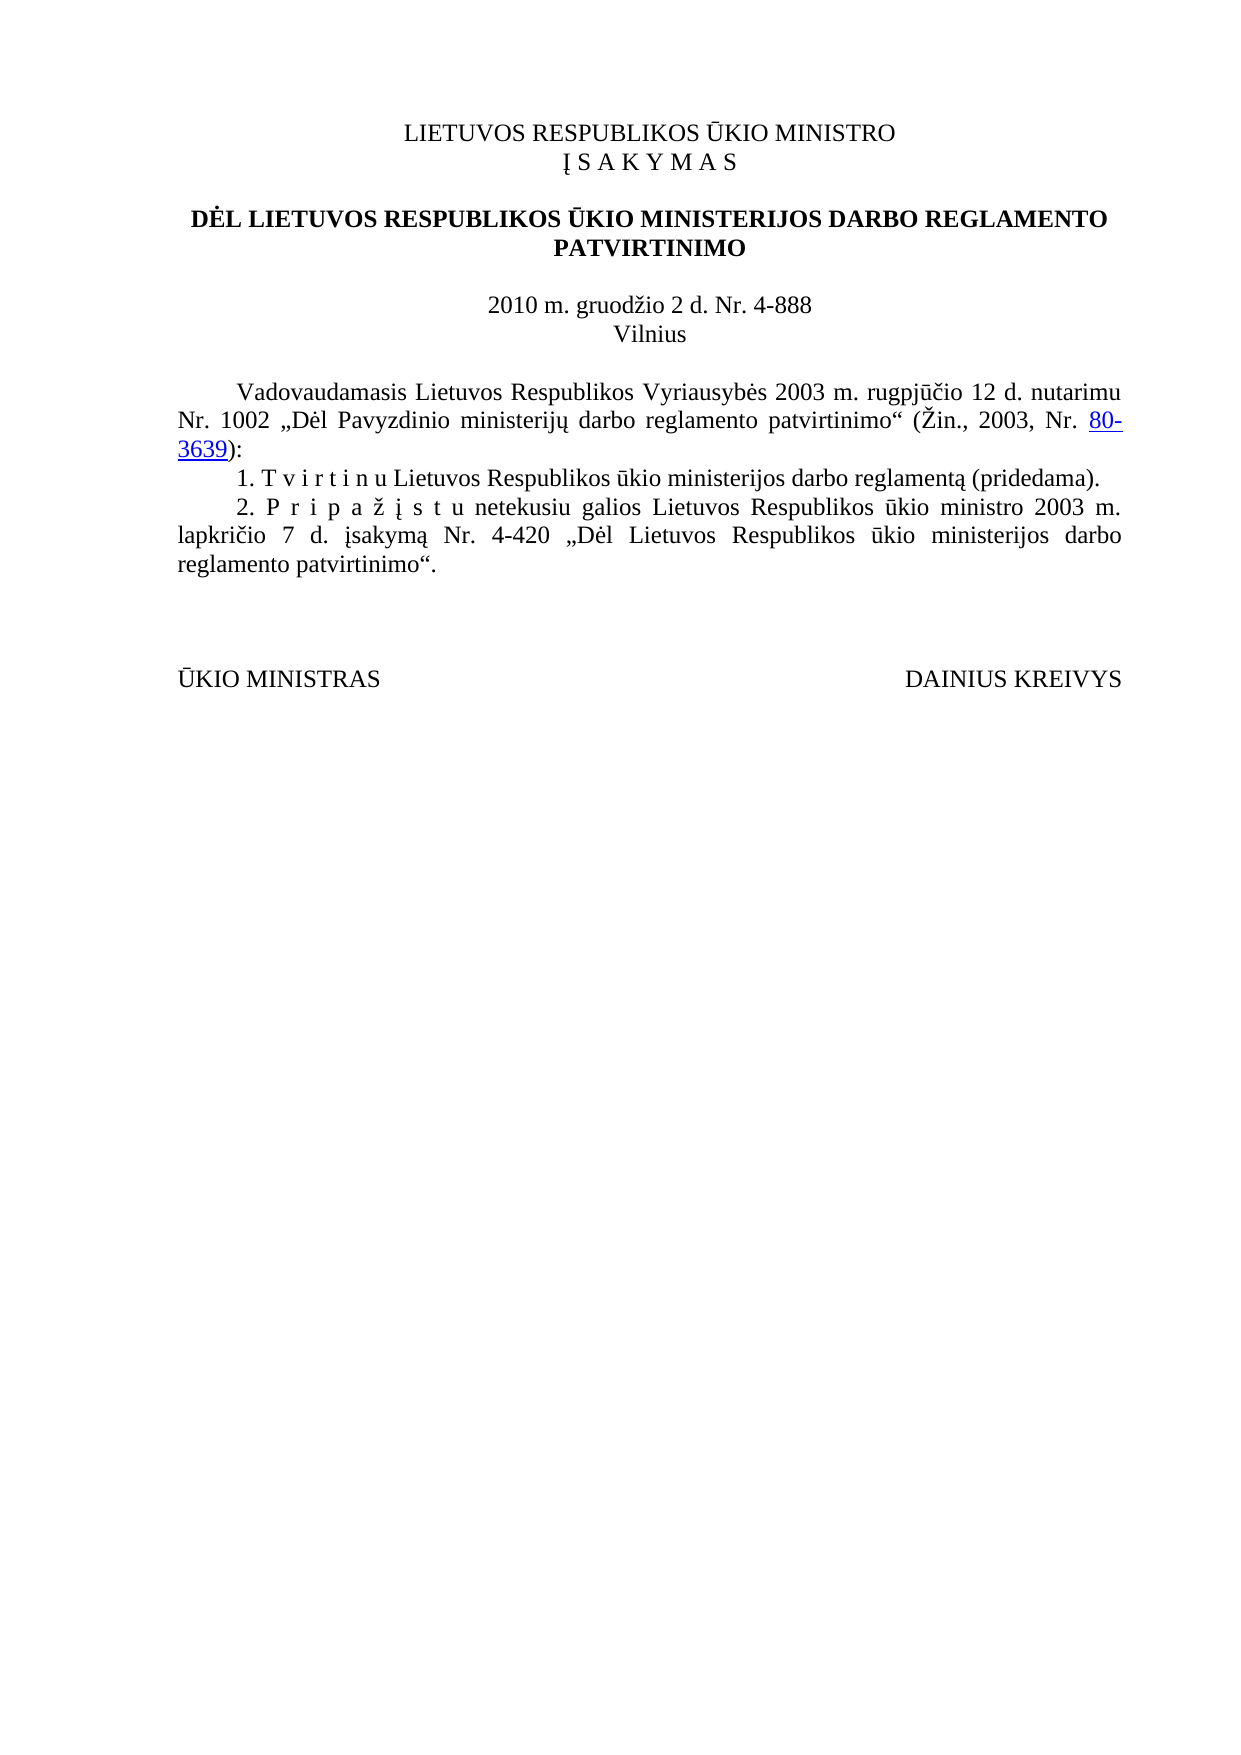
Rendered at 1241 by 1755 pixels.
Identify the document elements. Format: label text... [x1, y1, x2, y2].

text Vadovaudamasis Lietuvos Respublikos Vyriausybės 2003 m. rugpjūčio 12 d. nutarimu Nr. 1002 „Dėl Pavyzdinio ministerijų darbo reglamento patvirtinimo“ (Žin., 2003, Nr. 80-3639): [177, 377, 1122, 463]
text DĖL lietuvos respublikos ūkio ministerijos DARBO REGLAMENTO patvirtinimo [177, 204, 1122, 262]
text 2010 m. gruodžio 2 d. Nr. 4-888 [177, 291, 1122, 319]
text Ūkio ministras Dainius Kreivys [177, 664, 1122, 693]
text 1. T v i r t i n u Lietuvos Respublikos ūkio ministerijos darbo reglamentą (pridedama). [177, 463, 1122, 492]
text LIETUVOS RESPUBLIKOS ŪKIO MINISTRO [177, 118, 1122, 147]
text Vilnius [177, 319, 1122, 348]
text 2. P r i p a ž į s t u netekusiu galios Lietuvos Respublikos ūkio ministro 2003 m. lapkričio 7 d. įsakymą Nr. 4-420 „Dėl Lietuvos Respublikos ūkio ministerijos darbo reglamento patvirtinimo“. [177, 492, 1122, 578]
text į s a k y m a s [177, 147, 1122, 176]
